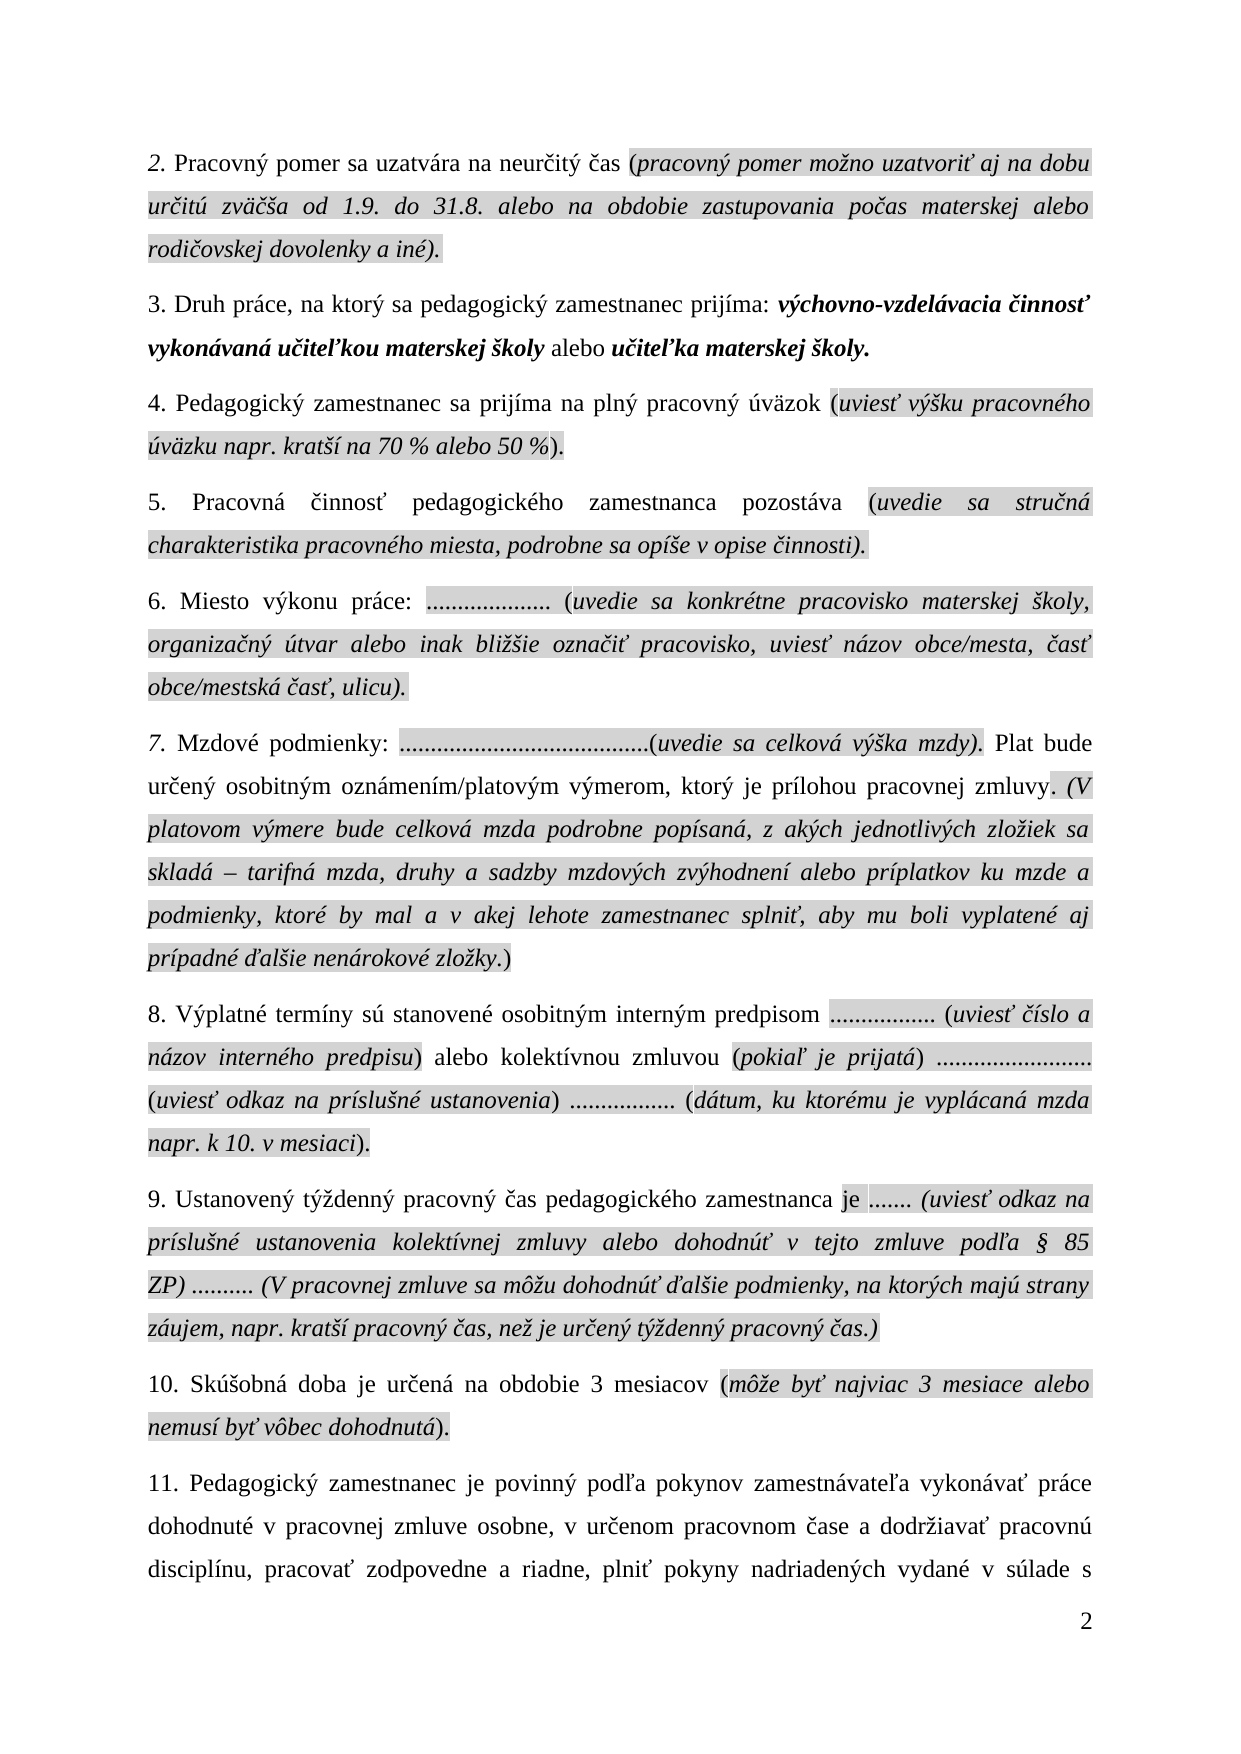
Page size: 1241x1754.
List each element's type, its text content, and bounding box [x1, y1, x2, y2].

text 2. Pracovný pomer sa uzatvára na neurčitý čas (pracovný pomer možno uzatvoriť aj na dobu určitú zväčša od 1.9. do 31.8. alebo na obdobie zastupovania počas materskej alebo rodičovskej dovolenky a iné). [148, 148, 1093, 263]
text 5. Pracovná činnosť pedagogického zamestnanca pozostáva (uvedie sa stručná charakteristika pracovného miesta, podrobne sa opíše v opise činnosti). [148, 487, 1093, 559]
text 10. Skúšobná doba je určená na obdobie 3 mesiacov (môže byť najviac 3 mesiace alebo nemusí byť vôbec dohodnutá). [148, 1369, 1093, 1441]
text 6. Miesto výkonu práce: .................... (uvedie sa konkrétne pracovisko materskej školy, organizačný útvar alebo inak bližšie označiť pracovisko, uviesť názov obce/mesta, časť obce/mestská časť, ulicu). [148, 586, 1093, 701]
text 3. Druh práce, na ktorý sa pedagogický zamestnanec prijíma: výchovno-vzdelávacia činnosť vykonávaná učiteľkou materskej školy alebo učiteľka materskej školy. [148, 289, 1093, 361]
text 11. Pedagogický zamestnanec je povinný podľa pokynov zamestnávateľa vykonávať práce dohodnuté v pracovnej zmluve osobne, v určenom pracovnom čase a dodržiavať pracovnú disciplínu, pracovať zodpovedne a riadne, plniť pokyny nadriadených vydané v súlade s [148, 1468, 1093, 1583]
text 4. Pedagogický zamestnanec sa prijíma na plný pracovný úväzok (uviesť výšku pracovného úväzku napr. kratší na 70 % alebo 50 %). [148, 388, 1093, 460]
text 7. Mzdové podmienky: ........................................(uvedie sa celková výška mzdy). Plat bude určený osobitným oznámením/platovým výmerom, ktorý je prílohou pracovnej zmluvy. (V platovom výmere bude celková mzda podrobne popísaná, z akých jednotlivých zložiek sa skladá – tarifná mzda, druhy a sadzby mzdových zvýhodnení alebo príplatkov ku mzde a podmienky, ktoré by mal a v akej lehote zamestnanec splniť, aby mu boli vyplatené aj prípadné ďalšie nenárokové zložky.) [148, 728, 1093, 972]
text 9. Ustanovený týždenný pracovný čas pedagogického zamestnanca je ....... (uviesť odkaz na príslušné ustanovenia kolektívnej zmluvy alebo dohodnúť v tejto zmluve podľa § 85 ZP) .......... (V pracovnej zmluve sa môžu dohodnúť ďalšie podmienky, na ktorých majú strany záujem, napr. kratší pracovný čas, než je určený týždenný pracovný čas.) [148, 1184, 1093, 1342]
text 8. Výplatné termíny sú stanovené osobitným interným predpisom ................. (uviesť číslo a názov interného predpisu) alebo kolektívnou zmluvou (pokiaľ je prijatá) ......................... (uviesť odkaz na príslušné ustanovenia) ................. (dátum, ku ktorému je vyplácaná mzda napr. k 10. v mesiaci). [148, 999, 1093, 1157]
